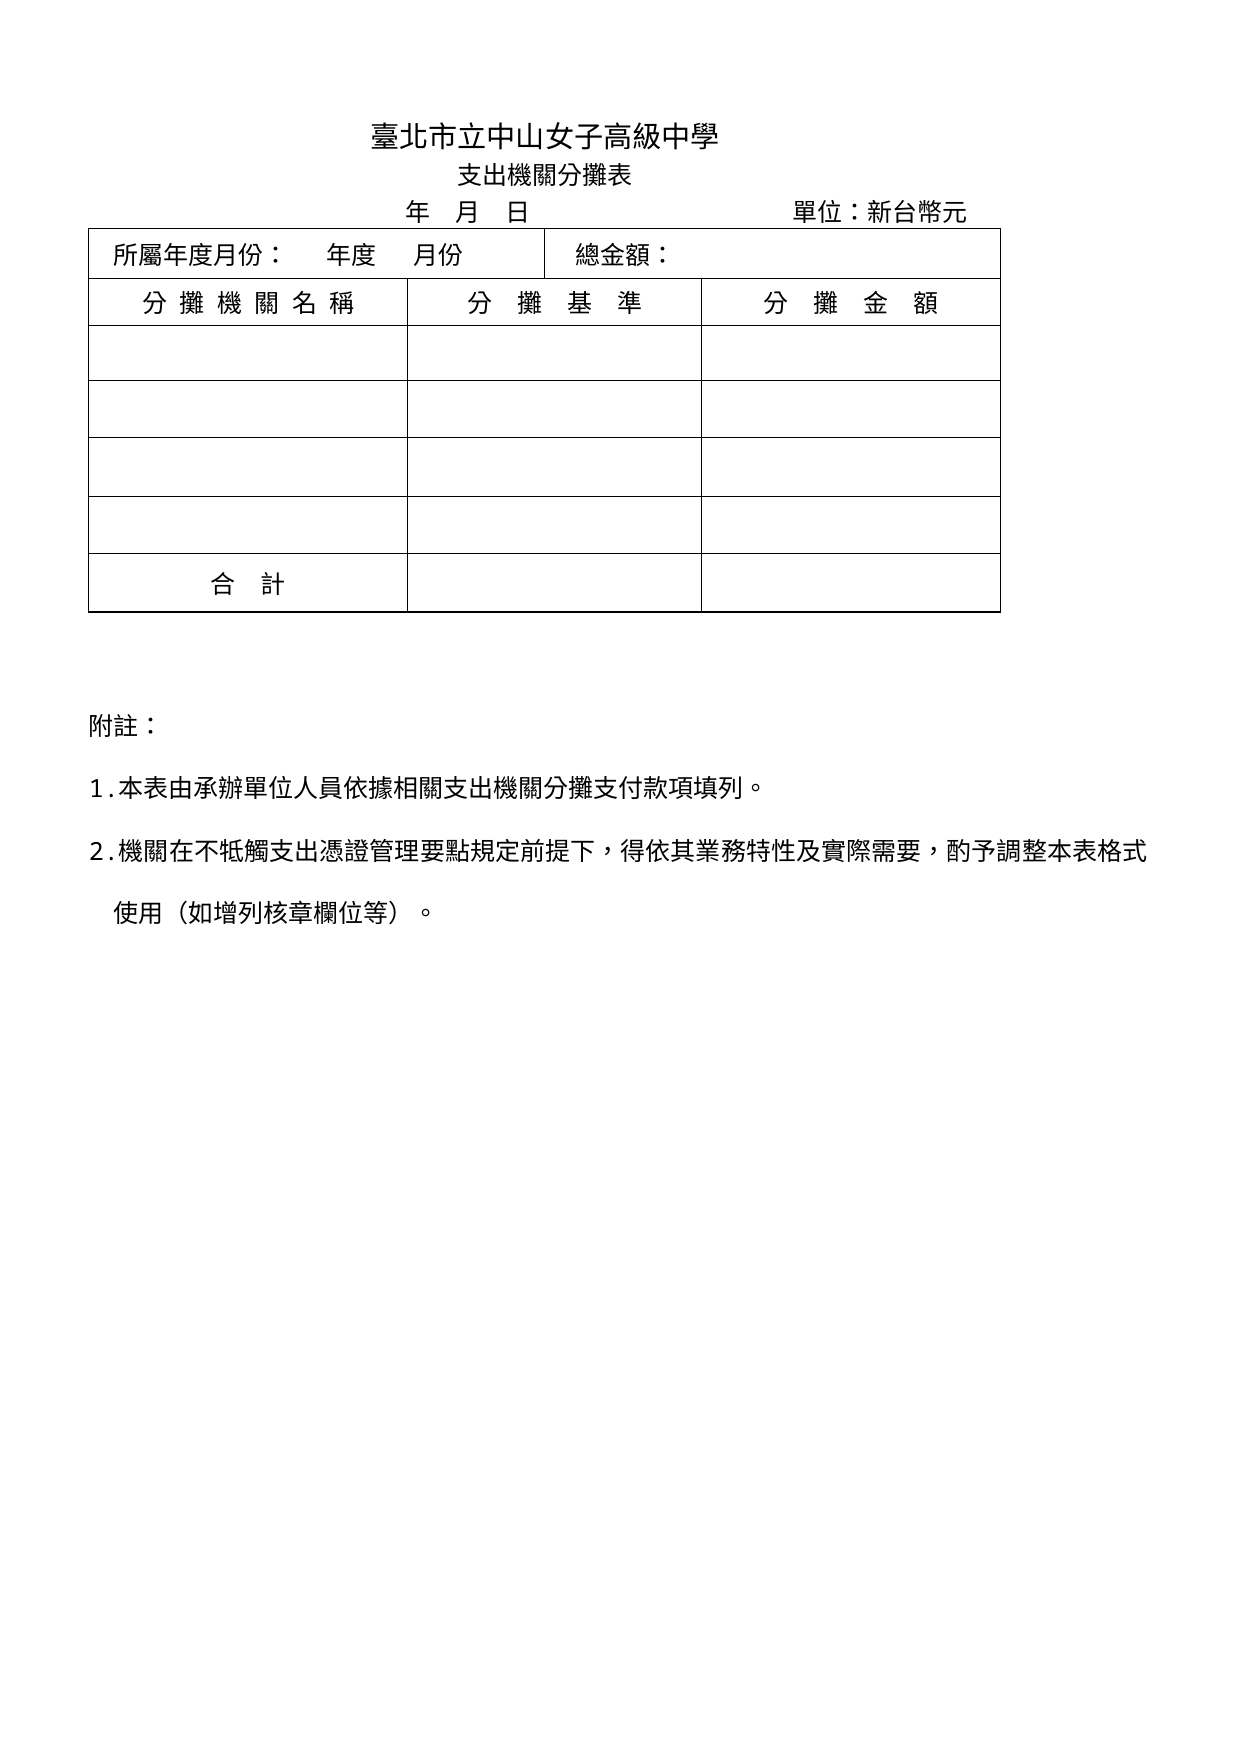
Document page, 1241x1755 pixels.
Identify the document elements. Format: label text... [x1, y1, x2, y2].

table_cell [1014, 278, 1152, 325]
table_cell [1001, 649, 1014, 683]
table_cell [89, 613, 407, 649]
table_cell [1014, 380, 1152, 437]
table_cell [702, 497, 1000, 553]
table_cell 年 月 日 單位：新台幣元 [89, 192, 1001, 228]
table_cell [1001, 325, 1014, 379]
table_cell [89, 497, 407, 553]
table_cell [1014, 649, 1152, 683]
table_cell [702, 613, 729, 649]
table_cell [89, 381, 407, 437]
table_cell [729, 611, 1014, 649]
table_cell [1001, 380, 1014, 437]
table_cell [1001, 228, 1014, 277]
table_cell 合 計 [89, 554, 407, 611]
table_cell [1001, 192, 1014, 228]
table_cell [1014, 496, 1152, 553]
table_cell 總金額： [545, 229, 1000, 277]
table_cell [702, 438, 1000, 496]
table_cell [1014, 228, 1152, 277]
table_cell [408, 613, 702, 649]
table_cell [1001, 496, 1014, 553]
table_cell [408, 497, 701, 553]
table_header 臺北市立中山女子高級中學 [89, 114, 1001, 156]
table_cell [432, 649, 588, 683]
table_cell [702, 326, 1000, 379]
table_cell [1001, 437, 1014, 496]
table_header [1001, 114, 1014, 156]
table_cell [408, 326, 701, 379]
table_cell [89, 438, 407, 496]
table_cell 分 攤 金 額 [702, 279, 1000, 325]
table_cell 分 攤 機 關 名 稱 [89, 279, 407, 325]
table_cell [1014, 437, 1152, 496]
table_cell [408, 381, 701, 437]
table_cell [1001, 156, 1014, 192]
table_cell [1014, 192, 1152, 228]
table_header [1014, 114, 1152, 156]
table_cell [588, 649, 824, 683]
text 附註： [89, 683, 1152, 745]
table_cell [1014, 156, 1152, 192]
table_cell 支出機關分攤表 [89, 156, 1001, 192]
table_cell [408, 438, 701, 496]
table_cell [702, 554, 1000, 611]
table_cell [89, 326, 407, 379]
table_cell [1014, 553, 1152, 611]
text 2.機關在不牴觸支出憑證管理要點規定前提下，得依其業務特性及實際需要，酌予調整本表格式使用（如增列核章欄位等）。 [89, 808, 1152, 933]
table_cell [236, 649, 432, 683]
table_cell [825, 649, 1001, 683]
text 1.本表由承辦單位人員依據相關支出機關分攤支付款項填列。 [89, 745, 1152, 808]
table_cell [1014, 611, 1152, 649]
table_cell [1001, 278, 1014, 325]
table_cell 分 攤 基 準 [408, 279, 701, 325]
table_cell [1001, 553, 1014, 611]
table_cell [1014, 325, 1152, 379]
table_cell 所屬年度月份： 年度 月份 [89, 229, 544, 277]
table_cell [408, 554, 701, 611]
table_cell [702, 381, 1000, 437]
table_cell [89, 649, 236, 683]
